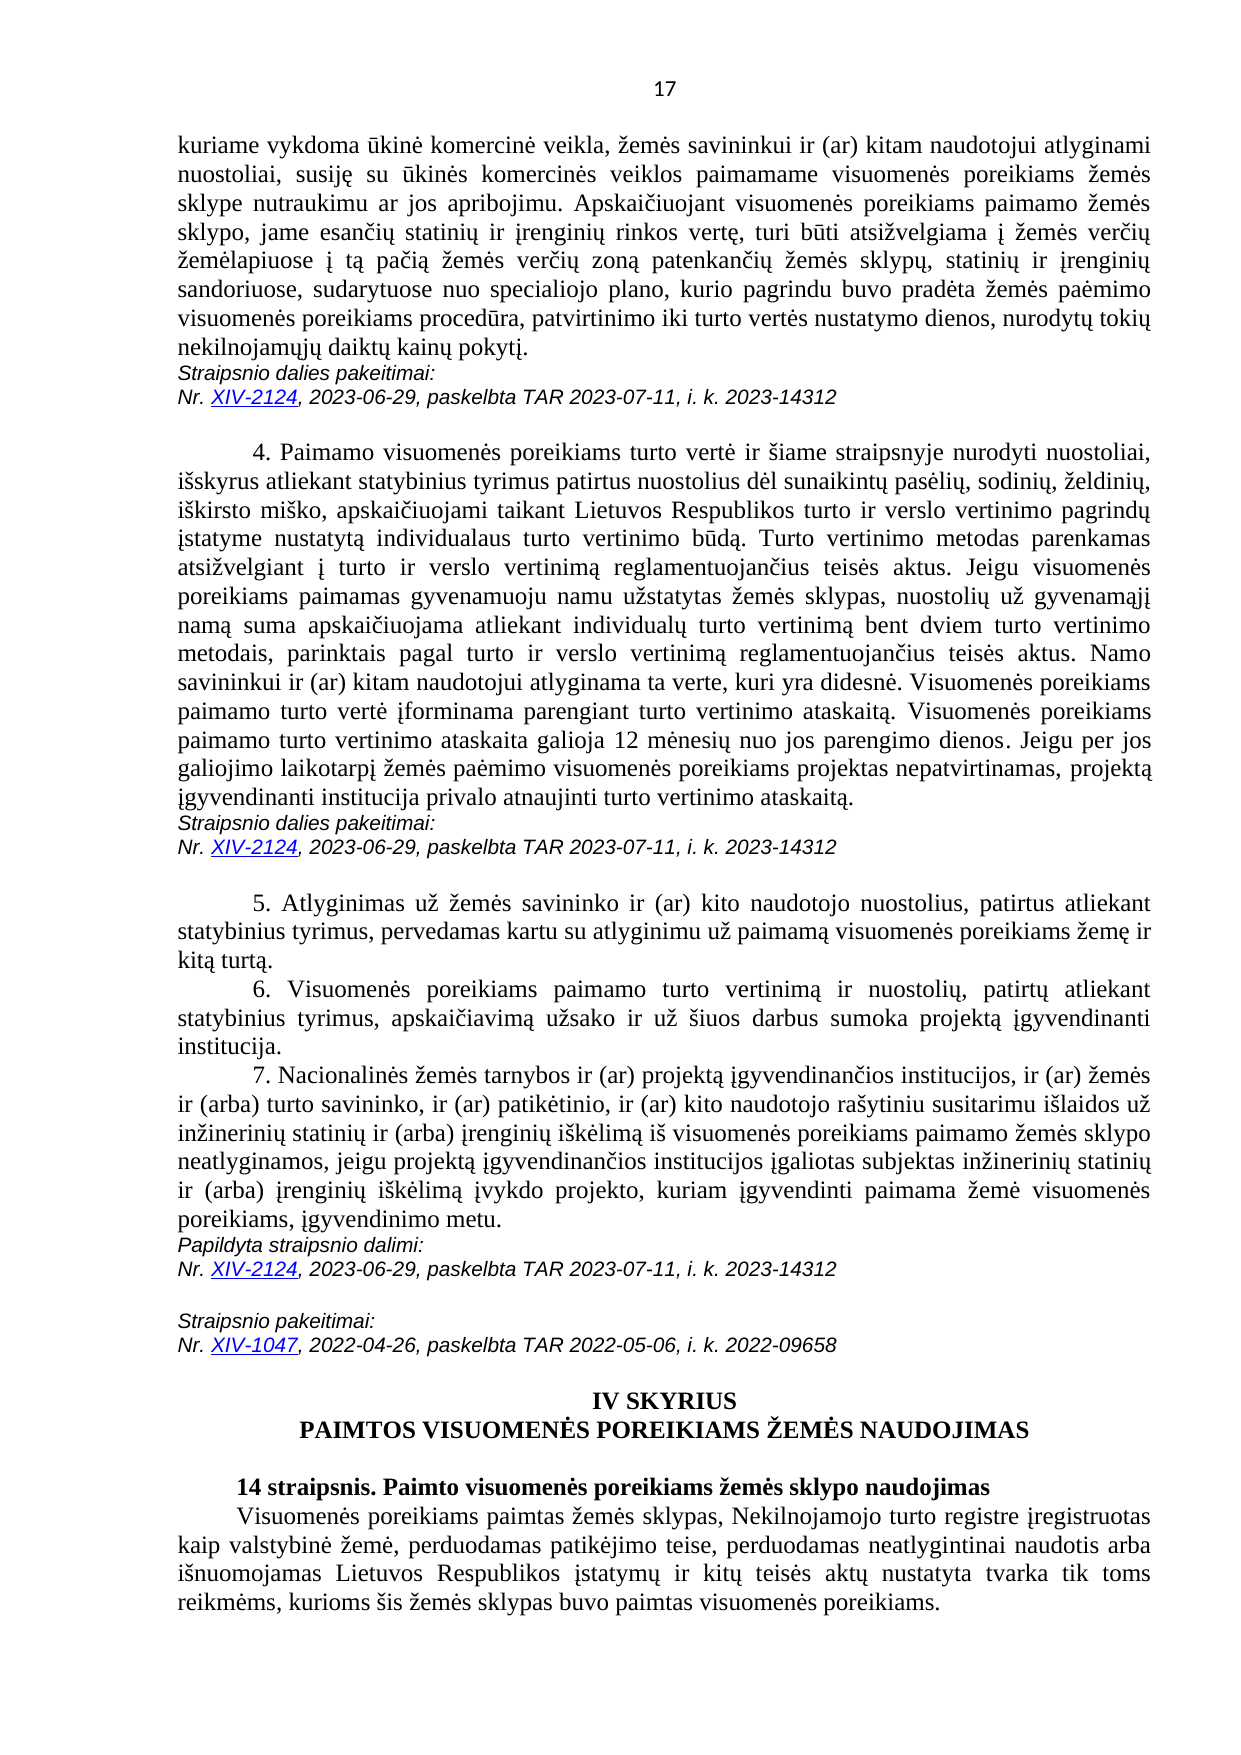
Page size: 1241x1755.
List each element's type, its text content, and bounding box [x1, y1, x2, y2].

text Nr. XIV-1047, 2022-04-26, paskelbta TAR 2022-05-06, i. k. 2022-09658 [177, 1333, 1152, 1357]
text Straipsnio dalies pakeitimai: [177, 811, 1152, 835]
text Visuomenės poreikiams paimtas žemės sklypas, Nekilnojamojo turto registre įregistruotas kaip valstybinė žemė, perduodamas patikėjimo teise, perduodamas neatlygintinai naudotis arba išnuomojamas Lietuvos Respublikos įstatymų ir kitų teisės aktų nustatyta tvarka tik toms reikmėms, kurioms šis žemės sklypas buvo paimtas visuomenės poreikiams. [177, 1501, 1152, 1616]
text 6. Visuomenės poreikiams paimamo turto vertinimą ir nuostolių, patirtų atliekant statybinius tyrimus, apskaičiavimą užsako ir už šiuos darbus sumoka projektą įgyvendinanti institucija. [177, 974, 1152, 1060]
text Straipsnio pakeitimai: [177, 1309, 1152, 1333]
text Nr. XIV-2124, 2023-06-29, paskelbta TAR 2023-07-11, i. k. 2023-14312 [177, 384, 1152, 408]
text 14 straipsnis. Paimto visuomenės poreikiams žemės sklypo naudojimas [177, 1472, 1152, 1501]
text kuriame vykdoma ūkinė komercinė veikla, žemės savininkui ir (ar) kitam naudotojui atlyginami nuostoliai, susiję su ūkinės komercinės veiklos paimamame visuomenės poreikiams žemės sklype nutraukimu ar jos apribojimu. Apskaičiuojant visuomenės poreikiams paimamo žemės sklypo, jame esančių statinių ir įrenginių rinkos vertę, turi būti atsižvelgiama į žemės verčių žemėlapiuose į tą pačią žemės verčių zoną patenkančių žemės sklypų, statinių ir įrenginių sandoriuose, sudarytuose nuo specialiojo plano, kurio pagrindu buvo pradėta žemės paėmimo visuomenės poreikiams procedūra, patvirtinimo iki turto vertės nustatymo dienos, nurodytų tokių nekilnojamųjų daiktų kainų pokytį. [177, 131, 1152, 361]
text IV SKYRIUS [177, 1386, 1152, 1415]
text 4. Paimamo visuomenės poreikiams turto vertė ir šiame straipsnyje nurodyti nuostoliai, išskyrus atliekant statybinius tyrimus patirtus nuostolius dėl sunaikintų pasėlių, sodinių, želdinių, iškirsto miško, apskaičiuojami taikant Lietuvos Respublikos turto ir verslo vertinimo pagrindų įstatyme nustatytą individualaus turto vertinimo būdą. Turto vertinimo metodas parenkamas atsižvelgiant į turto ir verslo vertinimą reglamentuojančius teisės aktus. Jeigu visuomenės poreikiams paimamas gyvenamuoju namu užstatytas žemės sklypas, nuostolių už gyvenamąjį namą suma apskaičiuojama atliekant individualų turto vertinimą bent dviem turto vertinimo metodais, parinktais pagal turto ir verslo vertinimą reglamentuojančius teisės aktus. Namo savininkui ir (ar) kitam naudotojui atlyginama ta verte, kuri yra didesnė. Visuomenės poreikiams paimamo turto vertė įforminama parengiant turto vertinimo ataskaitą. Visuomenės poreikiams paimamo turto vertinimo ataskaita galioja 12 mėnesių nuo jos parengimo dienos. Jeigu per jos galiojimo laikotarpį žemės paėmimo visuomenės poreikiams projektas nepatvirtinamas, projektą įgyvendinanti institucija privalo atnaujinti turto vertinimo ataskaitą. [177, 437, 1152, 811]
text Nr. XIV-2124, 2023-06-29, paskelbta TAR 2023-07-11, i. k. 2023-14312 [177, 835, 1152, 859]
text PAIMTOS VISUOMENĖS POREIKIAMS ŽEMĖS NAUDOJIMAS [177, 1415, 1152, 1443]
text Straipsnio dalies pakeitimai: [177, 361, 1152, 384]
text Nr. XIV-2124, 2023-06-29, paskelbta TAR 2023-07-11, i. k. 2023-14312 [177, 1257, 1152, 1281]
text Papildyta straipsnio dalimi: [177, 1233, 1152, 1257]
text 7. Nacionalinės žemės tarnybos ir (ar) projektą įgyvendinančios institucijos, ir (ar) žemės ir (arba) turto savininko, ir (ar) patikėtinio, ir (ar) kito naudotojo rašytiniu susitarimu išlaidos už inžinerinių statinių ir (arba) įrenginių iškėlimą iš visuomenės poreikiams paimamo žemės sklypo neatlyginamos, jeigu projektą įgyvendinančios institucijos įgaliotas subjektas inžinerinių statinių ir (arba) įrenginių iškėlimą įvykdo projekto, kuriam įgyvendinti paimama žemė visuomenės poreikiams, įgyvendinimo metu. [177, 1060, 1152, 1233]
text 5. Atlyginimas už žemės savininko ir (ar) kito naudotojo nuostolius, patirtus atliekant statybinius tyrimus, pervedamas kartu su atlyginimu už paimamą visuomenės poreikiams žemę ir kitą turtą. [177, 888, 1152, 974]
